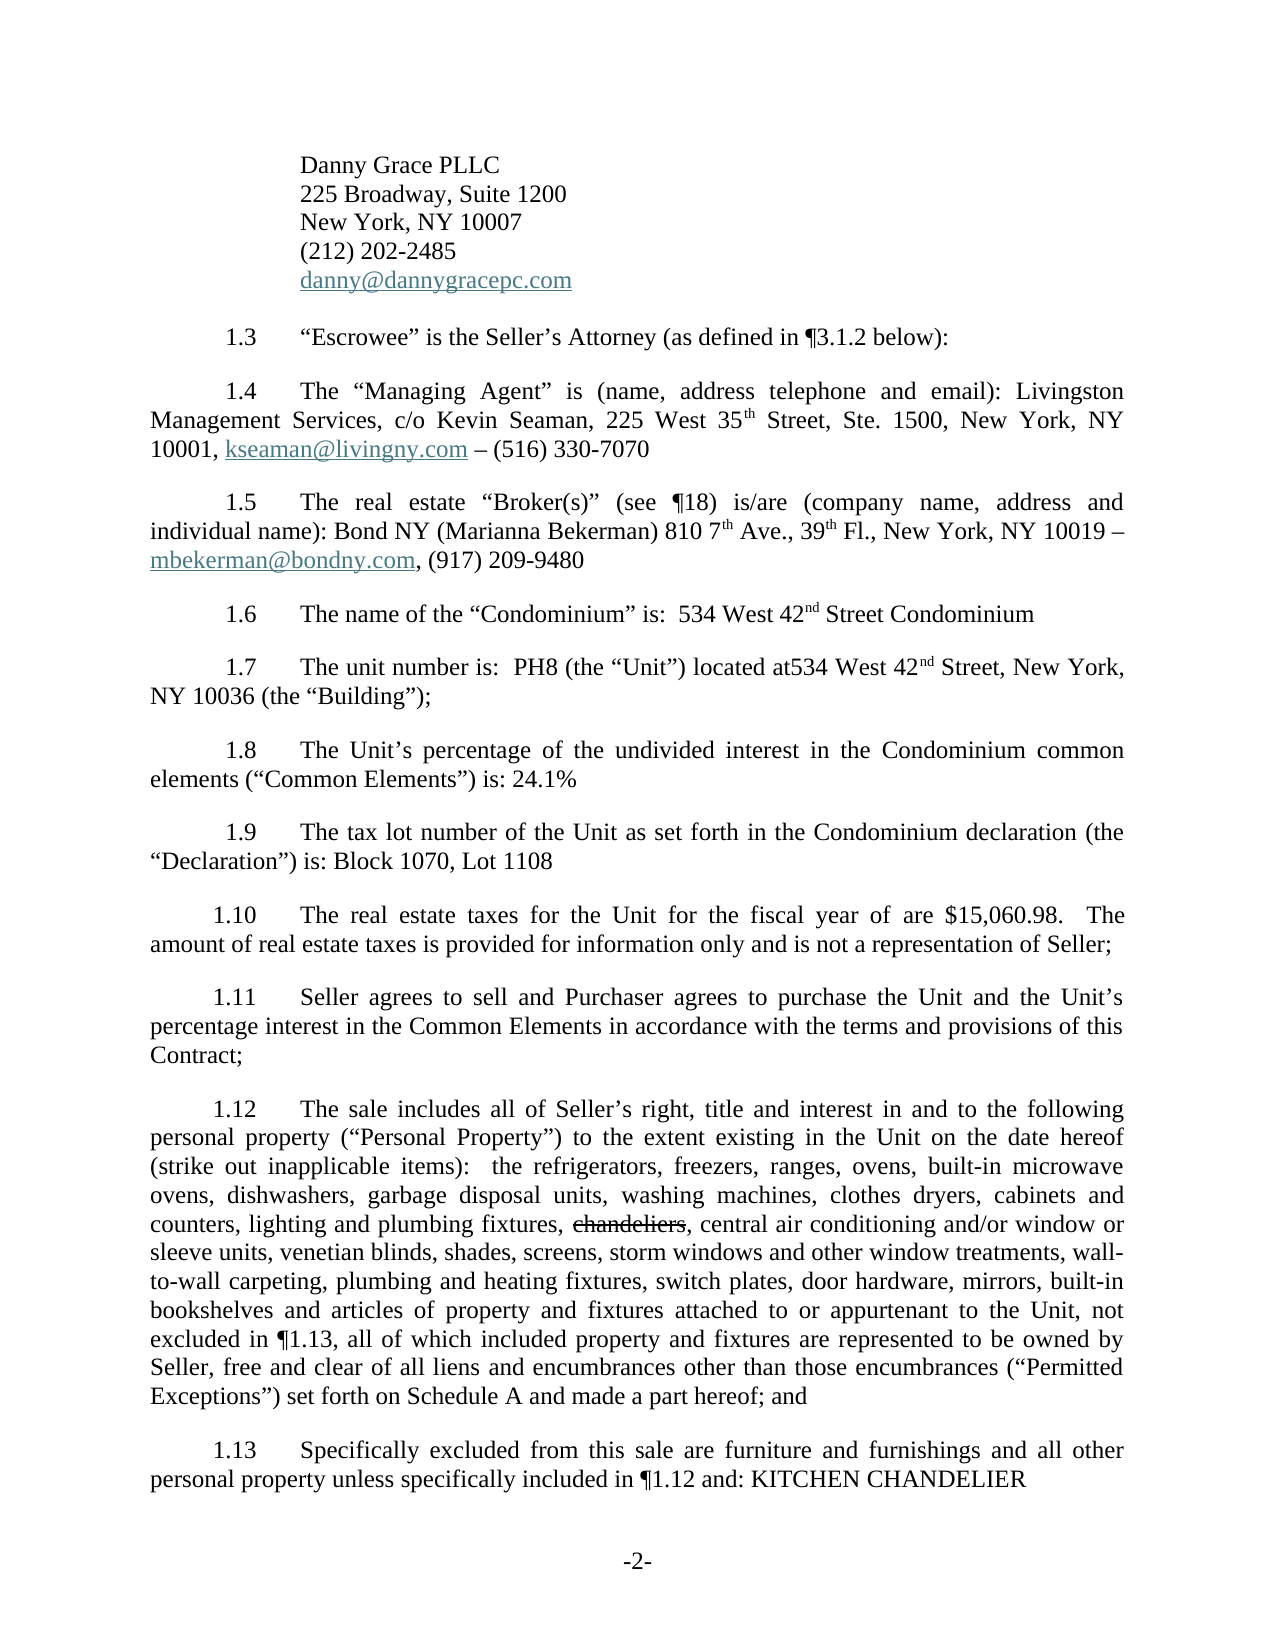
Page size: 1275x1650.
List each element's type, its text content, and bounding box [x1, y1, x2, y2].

subtitle “Escrowee” is the Seller’s Attorney (as defined in ¶3.1.2 below): [150, 322, 1125, 351]
subtitle Seller agrees to sell and Purchaser agrees to purchase the Unit and the Unit’s percentage interest in the Common Elements in accordance with the terms and provisions of this Contract; [150, 982, 1125, 1069]
text New York, NY 10007 [300, 207, 1125, 236]
text (212) 202-2485 [300, 236, 1125, 265]
subtitle Specifically excluded from this sale are furniture and furnishings and all other personal property unless specifically included in ¶1.12 and: KITCHEN CHANDELIER [150, 1435, 1125, 1492]
subtitle The name of the “Condominium” is: 534 West 42nd Street Condominium [150, 599, 1125, 627]
text danny@dannygracepc.com [300, 265, 1125, 294]
subtitle The tax lot number of the Unit as set forth in the Condominium declaration (the “Declaration”) is: Block 1070, Lot 1108 [150, 817, 1125, 875]
subtitle The Unit’s percentage of the undivided interest in the Condominium common elements (“Common Elements”) is: 24.1% [150, 735, 1125, 792]
subtitle The sale includes all of Seller’s right, title and interest in and to the following personal property (“Personal Property”) to the extent existing in the Unit on the date hereof (strike out inapplicable items): the refrigerators, freezers, ranges, ovens, built-in microwave ovens, dishwashers, garbage disposal units, washing machines, clothes dryers, cabinets and counters, lighting and plumbing fixtures, chandeliers, central air conditioning and/or window or sleeve units, venetian blinds, shades, screens, storm windows and other window treatments, wall-to-wall carpeting, plumbing and heating fixtures, switch plates, door hardware, mirrors, built-in bookshelves and articles of property and fixtures attached to or appurtenant to the Unit, not excluded in ¶1.13, all of which included property and fixtures are represented to be owned by Seller, free and clear of all liens and encumbrances other than those encumbrances (“Permitted Exceptions”) set forth on Schedule A and made a part hereof; and [150, 1094, 1125, 1410]
text Danny Grace PLLC [300, 150, 1125, 179]
subtitle The “Managing Agent” is (name, address telephone and email): Livingston Management Services, c/o Kevin Seaman, 225 West 35th Street, Ste. 1500, New York, NY 10001, kseaman@livingny.com – (516) 330-7070 [150, 376, 1125, 462]
subtitle The real estate taxes for the Unit for the fiscal year of are $15,060.98. The amount of real estate taxes is provided for information only and is not a representation of Seller; [150, 900, 1125, 957]
subtitle The unit number is: PH8 (the “Unit”) located at534 West 42nd Street, New York, NY 10036 (the “Building”); [150, 652, 1125, 710]
subtitle The real estate “Broker(s)” (see ¶18) is/are (company name, address and individual name): Bond NY (Marianna Bekerman) 810 7th Ave., 39th Fl., New York, NY 10019 – mbekerman@bondny.com, (917) 209-9480 [150, 487, 1125, 574]
text 225 Broadway, Suite 1200 [300, 179, 1125, 207]
